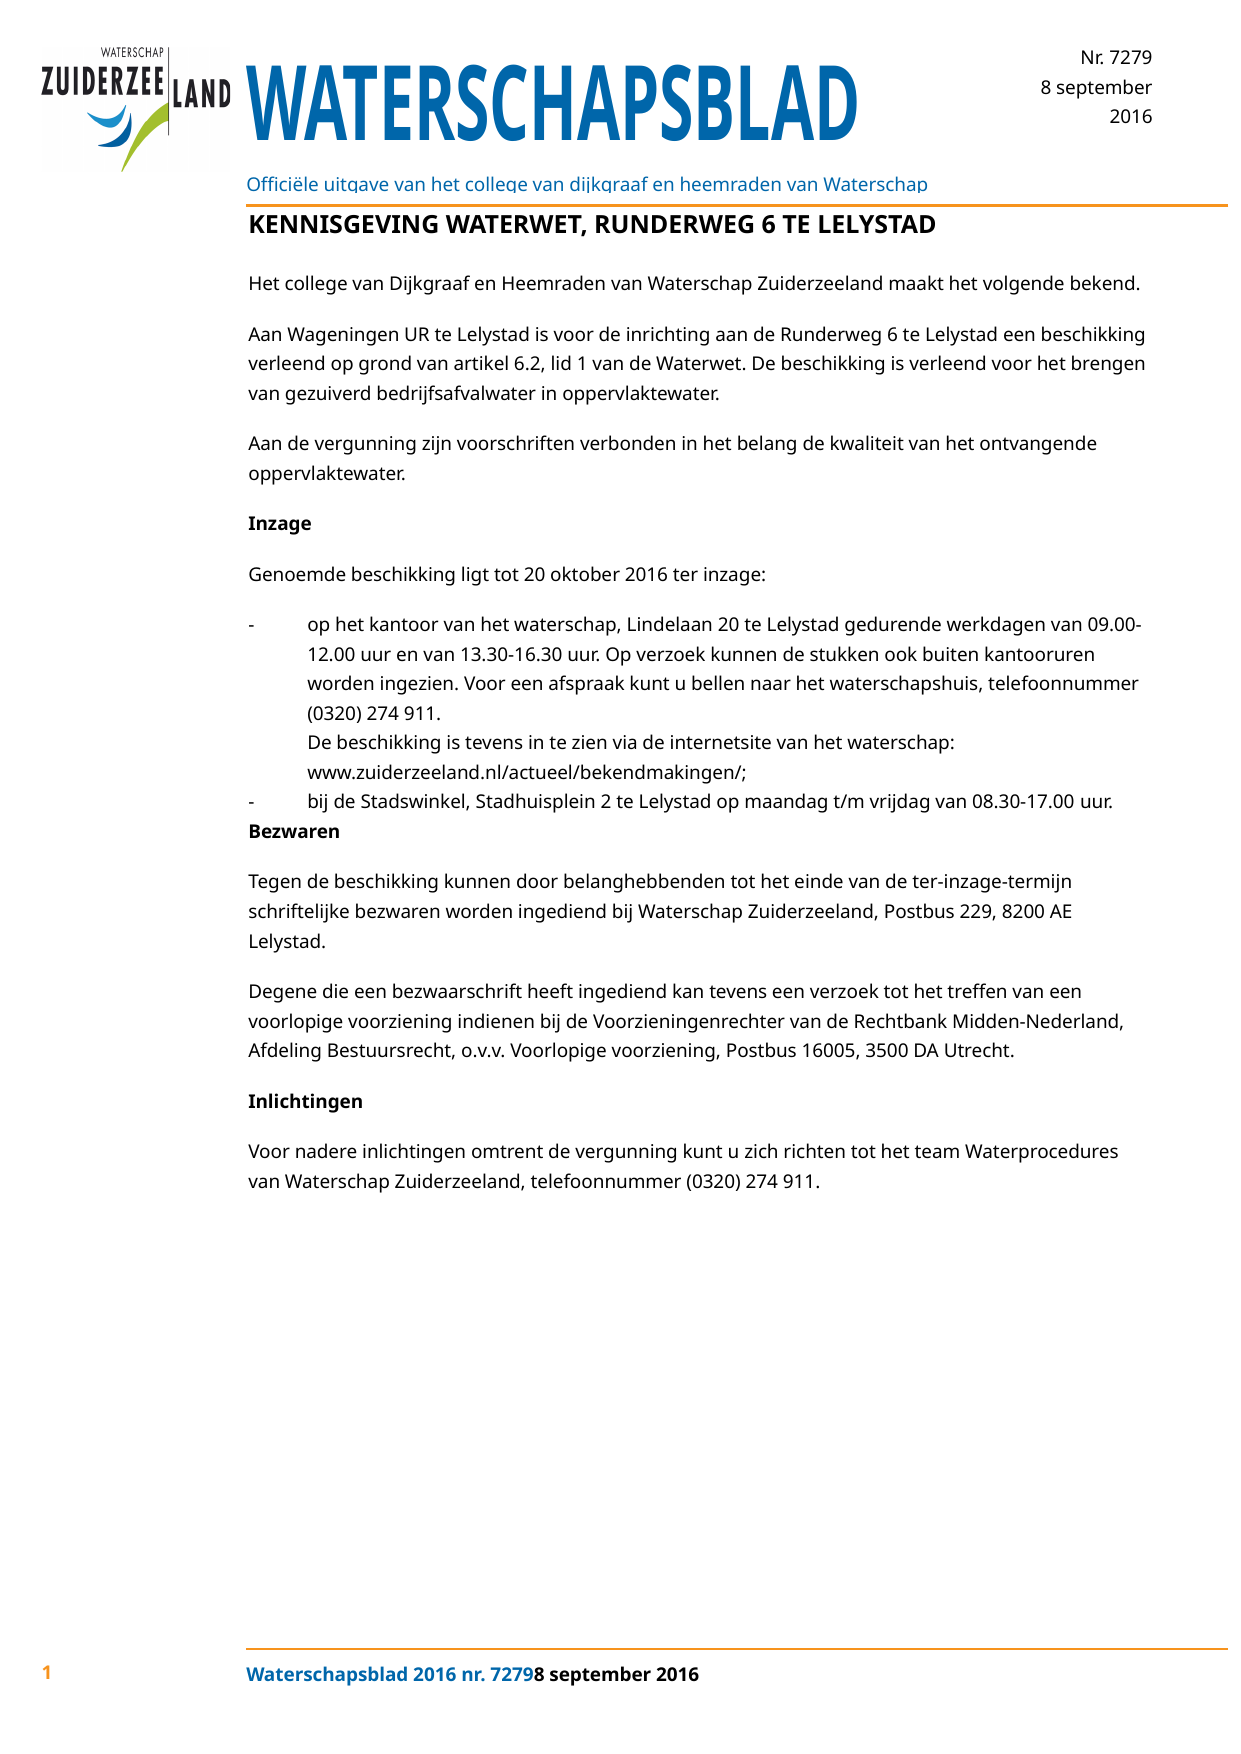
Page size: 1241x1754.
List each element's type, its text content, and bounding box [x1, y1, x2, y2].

text Bezwaren [248, 818, 1152, 844]
list bij de Stadswinkel, Stadhuisplein 2 te Lelystad op maandag t/m vrijdag van 08.30-17.00 uur. [248, 789, 1152, 814]
list op het kantoor van het waterschap, Lindelaan 20 te Lelystad gedurende werkdagen van 09.00-12.00 uur en van 13.30-16.30 uur. Op verzoek kunnen de stukken ook buiten kantooruren worden ingezien. Voor een afspraak kunt u bellen naar het waterschapshuis, telefoonnummer (0320) 274 911. [248, 611, 1152, 726]
text Voor nadere inlichtingen omtrent de vergunning kunt u zich richten tot het team Waterprocedures van Waterschap Zuiderzeeland, telefoonnummer (0320) 274 911. [248, 1138, 1152, 1193]
text Degene die een bezwaarschrift heeft ingediend kan tevens een verzoek tot het treffen van een voorlopige voorziening indienen bij de Voorzieningenrechter van de Rechtbank Midden-Nederland, Afdeling Bestuursrecht, o.v.v. Voorlopige voorziening, Postbus 16005, 3500 DA Utrecht. [248, 978, 1152, 1063]
picture [41, 47, 231, 172]
text Inzage [248, 510, 1152, 536]
text Aan Wageningen UR te Lelystad is voor de inrichting aan de Runderweg 6 te Lelystad een beschikking verleend op grond van artikel 6.2, lid 1 van de Waterwet. De beschikking is verleend voor het brengen van gezuiverd bedrijfsafvalwater in oppervlaktewater. [248, 321, 1152, 406]
text Tegen de beschikking kunnen door belanghebbenden tot het einde van de ter-inzage-termijn schriftelijke bezwaren worden ingediend bij Waterschap Zuiderzeeland, Postbus 229, 8200 AE Lelystad. [248, 869, 1152, 953]
text Aan de vergunning zijn voorschriften verbonden in het belang de kwaliteit van het ontvangende oppervlaktewater. [248, 430, 1152, 486]
list De beschikking is tevens in te zien via de internetsite van het waterschap: www.zuiderzeeland.nl/actueel/bekendmakingen/; [248, 729, 1152, 785]
text KENNISGEVING WATERWET, RUNDERWEG 6 TE LELYSTAD [248, 207, 1152, 241]
text Genoemde beschikking ligt tot 20 oktober 2016 ter inzage: [248, 561, 1152, 586]
text Het college van Dijkgraaf en Heemraden van Waterschap Zuiderzeeland maakt het volgende bekend. [248, 270, 1152, 296]
text Inlichtingen [248, 1088, 1152, 1113]
